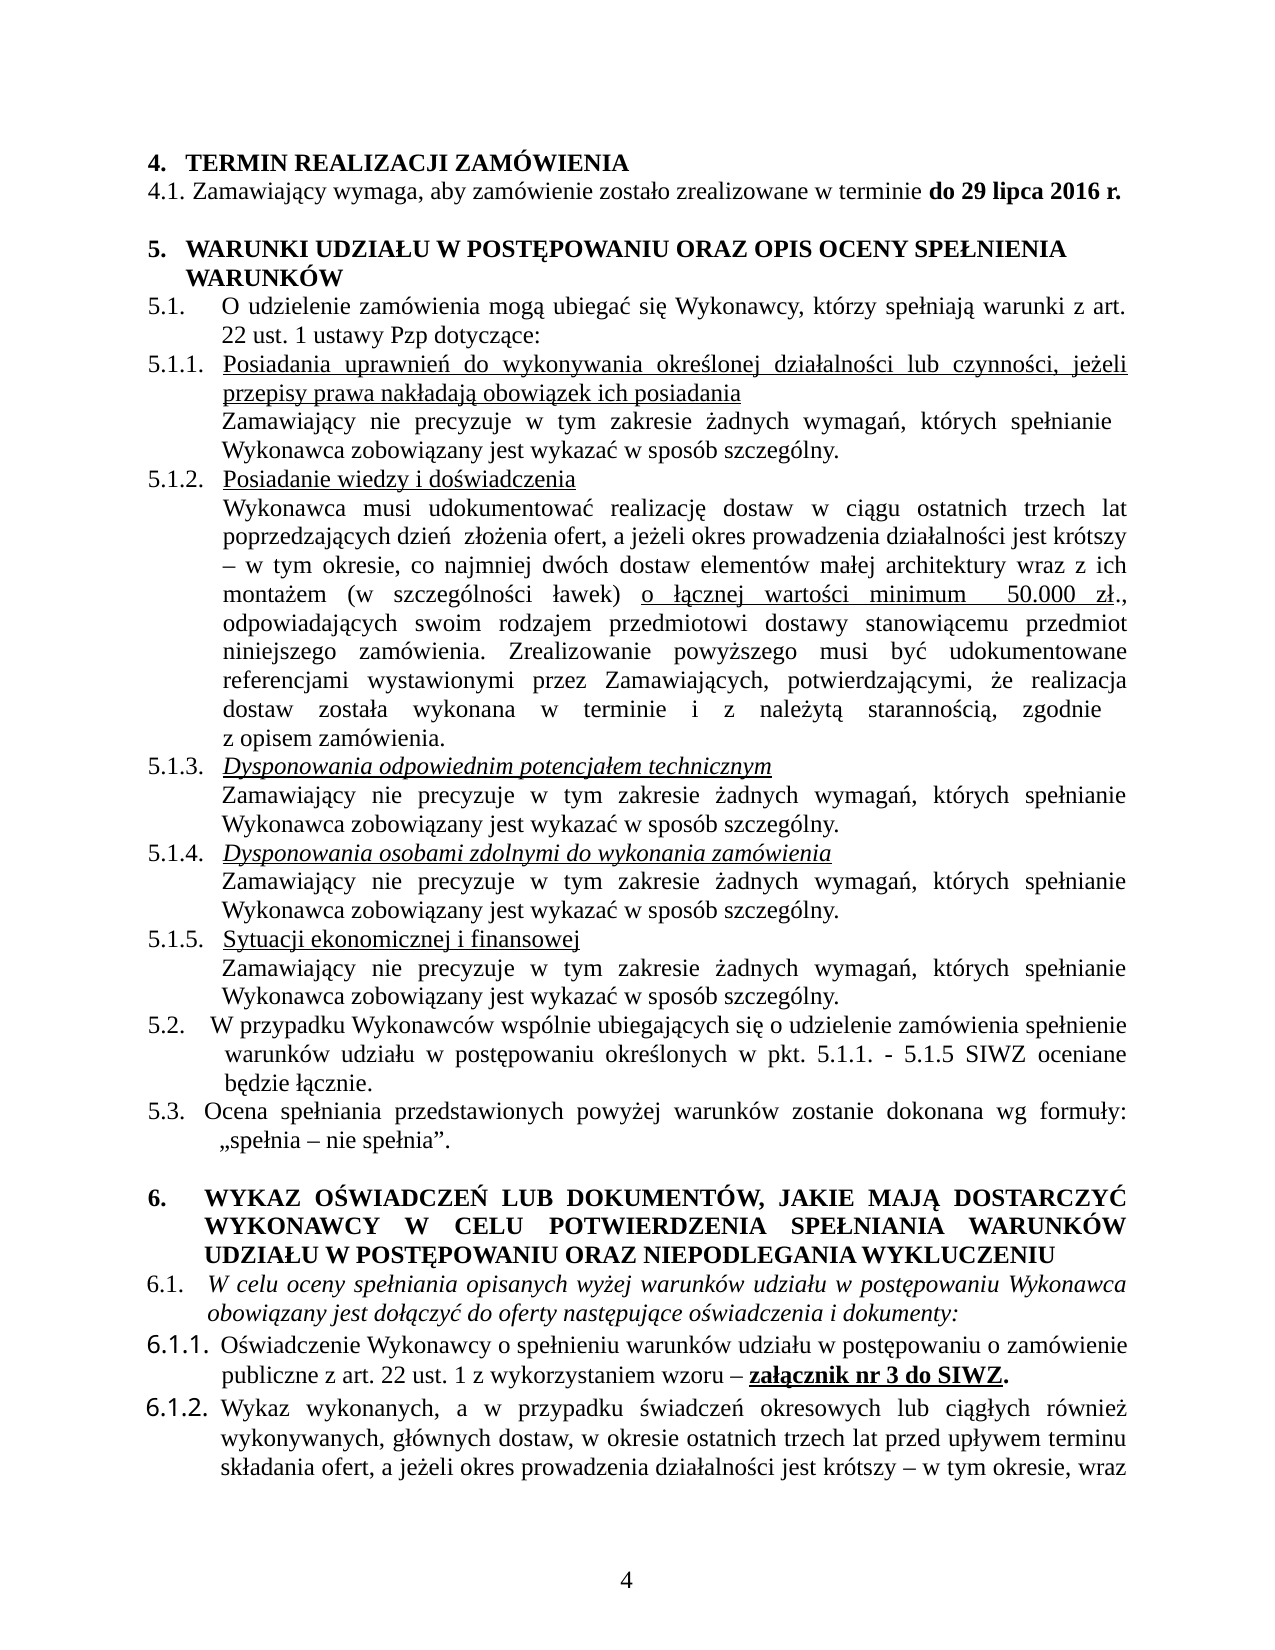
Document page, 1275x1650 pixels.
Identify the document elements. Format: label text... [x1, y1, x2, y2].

list Posiadanie wiedzy i doświadczenia [148, 464, 1127, 493]
list Wykaz wykonanych, a w przypadku świadczeń okresowych lub ciągłych również wykonywanych, głównych dostaw, w okresie ostatnich trzech lat przed upływem terminu składania ofert, a jeżeli okres prowadzenia działalności jest krótszy – w tym okresie, wraz [145, 1389, 1127, 1481]
list TERMIN REALIZACJI ZAMÓWIENIA [148, 148, 1127, 176]
list Dysponowania odpowiednim potencjałem technicznym [148, 751, 1127, 780]
text Zamawiający nie precyzuje w tym zakresie żadnych wymagań, których spełnianie Wykonawca zobowiązany jest wykazać w sposób szczególny. [221, 953, 1127, 1010]
list Sytuacji ekonomicznej i finansowej [148, 924, 1127, 953]
text Zamawiający nie precyzuje w tym zakresie żadnych wymagań, których spełnianie Wykonawca zobowiązany jest wykazać w sposób szczególny. [221, 780, 1127, 838]
list O udzielenie zamówienia mogą ubiegać się Wykonawcy, którzy spełniają warunki z art. 22 ust. 1 ustawy Pzp dotyczące: [148, 291, 1127, 349]
list Dysponowania osobami zdolnymi do wykonania zamówienia [148, 838, 1127, 866]
text Zamawiający nie precyzuje w tym zakresie żadnych wymagań, których spełnianie Wykonawca zobowiązany jest wykazać w sposób szczególny. [221, 866, 1127, 924]
list Ocena spełniania przedstawionych powyżej warunków zostanie dokonana wg formuły: „spełnia – nie spełnia”. [148, 1096, 1127, 1154]
list WARUNKI UDZIAŁU W POSTĘPOWANIU ORAZ OPIS OCENY SPEŁNIENIA WARUNKÓW [148, 234, 1127, 291]
list WYKAZ OŚWIADCZEŃ LUB DOKUMENTÓW, JAKIE MAJĄ DOSTARCZYĆ WYKONAWCY W CELU POTWIERDZENIA SPEŁNIANIA WARUNKÓW UDZIAŁU W POSTĘPOWANIU ORAZ NIEPODLEGANIA WYKLUCZENIU [148, 1183, 1127, 1269]
text Zamawiający nie precyzuje w tym zakresie żadnych wymagań, których spełnianie Wykonawca zobowiązany jest wykazać w sposób szczególny. [148, 406, 1127, 464]
list Wykonawca musi udokumentować realizację dostaw w ciągu ostatnich trzech lat poprzedzających dzień złożenia ofert, a jeżeli okres prowadzenia działalności jest krótszy – w tym okresie, co najmniej dwóch dostaw elementów małej architektury wraz z ich montażem (w szczególności ławek) o łącznej wartości minimum 50.000 zł., odpowiadających swoim rodzajem przedmiotowi dostawy stanowiącemu przedmiot niniejszego zamówienia. Zrealizowanie powyższego musi być udokumentowane referencjami wystawionymi przez Zamawiających, potwierdzającymi, że realizacja dostaw została wykonana w terminie i z należytą starannością, zgodnie z opisem zamówienia. [148, 493, 1127, 751]
list Oświadczenie Wykonawcy o spełnieniu warunków udziału w postępowaniu o zamówienie publiczne z art. 22 ust. 1 z wykorzystaniem wzoru – załącznik nr 3 do SIWZ. [146, 1326, 1127, 1389]
list W przypadku Wykonawców wspólnie ubiegających się o udzielenie zamówienia spełnienie warunków udziału w postępowaniu określonych w pkt. 5.1.1. - 5.1.5 SIWZ oceniane będzie łącznie. [148, 1010, 1127, 1096]
list W celu oceny spełniania opisanych wyżej warunków udziału w postępowaniu Wykonawca obowiązany jest dołączyć do oferty następujące oświadczenia i dokumenty: [146, 1269, 1127, 1326]
list Posiadania uprawnień do wykonywania określonej działalności lub czynności, jeżeli przepisy prawa nakładają obowiązek ich posiadania [148, 349, 1127, 406]
list Zamawiający wymaga, aby zamówienie zostało zrealizowane w terminie do 29 lipca 2016 r. [148, 176, 1127, 205]
